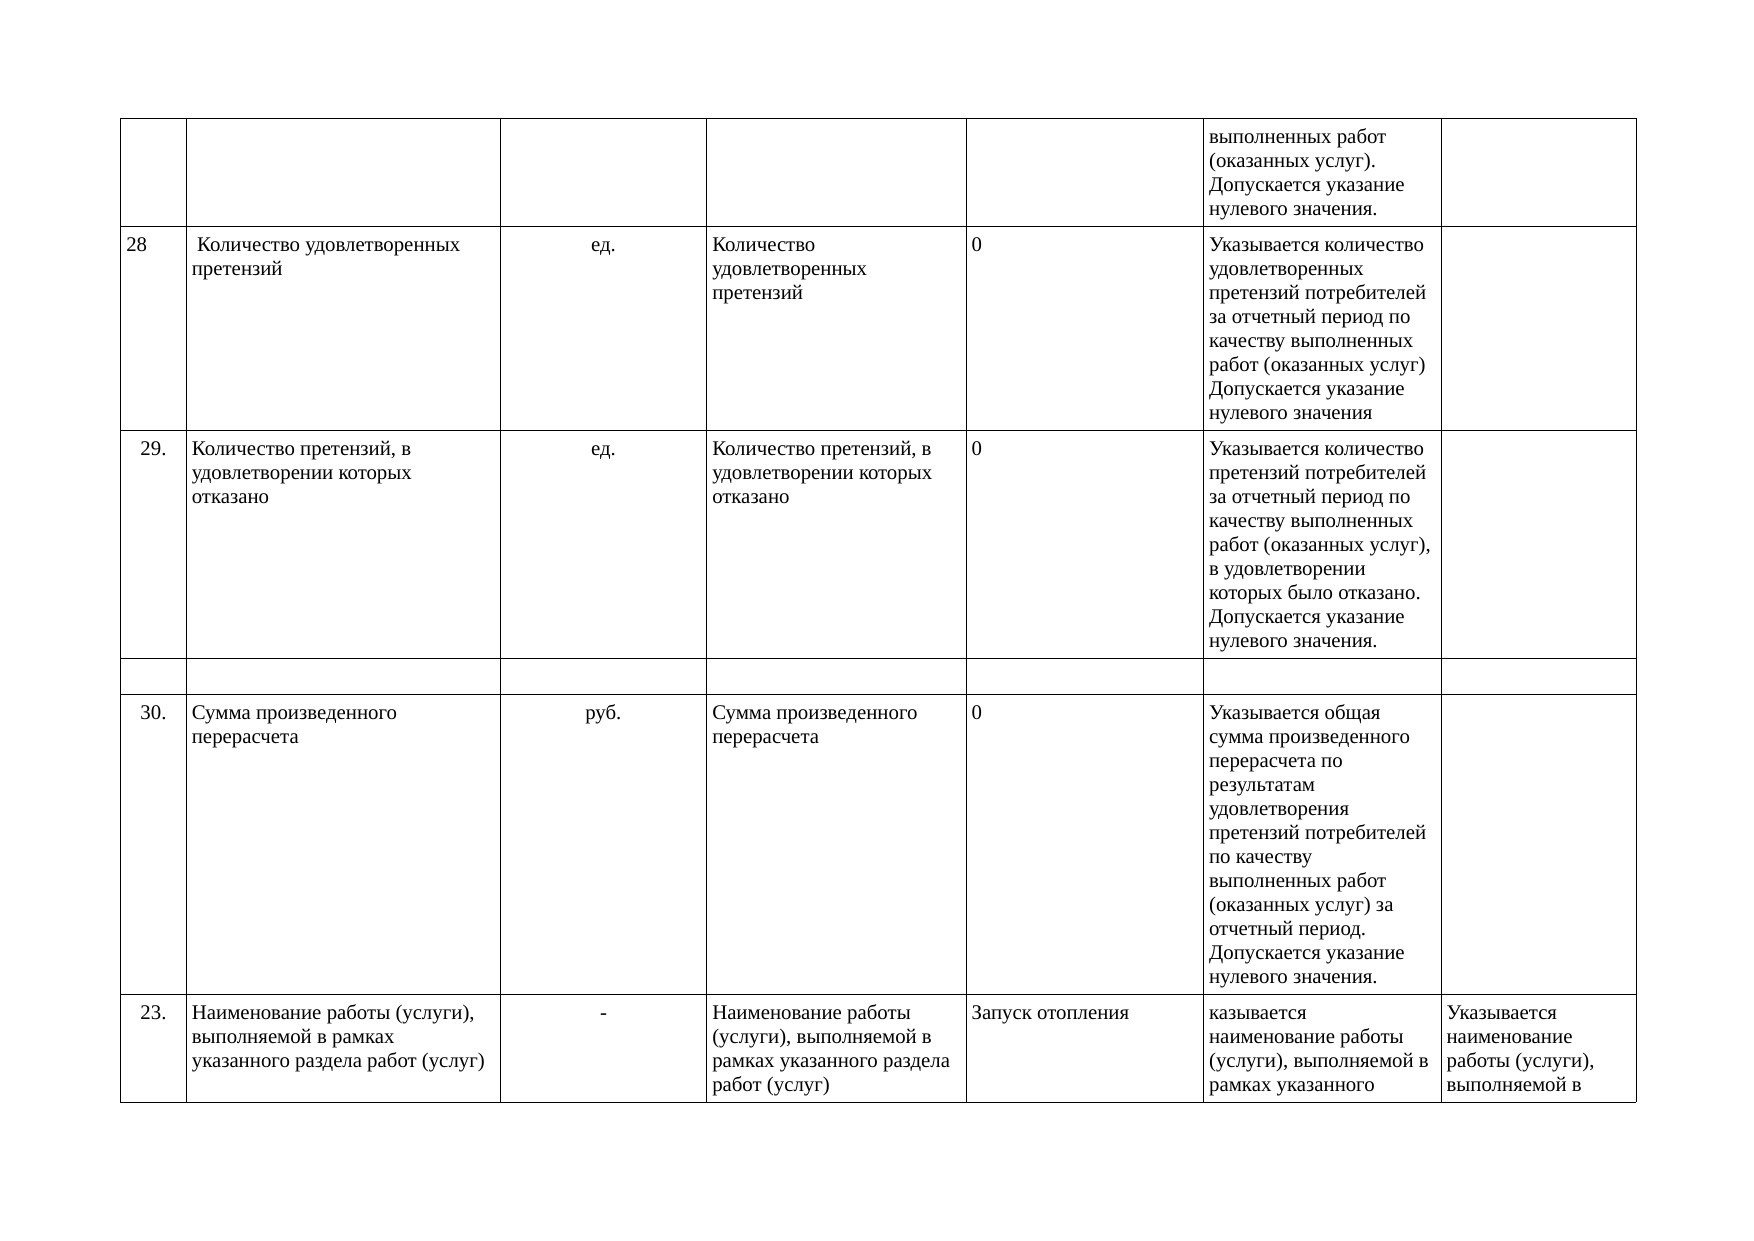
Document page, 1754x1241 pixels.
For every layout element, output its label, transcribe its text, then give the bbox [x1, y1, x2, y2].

table_cell [1442, 695, 1636, 994]
table_cell выполненных работ (оказанных услуг). Допускается указание нулевого значения. [1204, 119, 1441, 226]
table_cell 23. [121, 995, 186, 1102]
table_cell 0 [967, 695, 1203, 994]
table_cell [501, 119, 706, 226]
table_cell Указывается наименование работы (услуги), выполняемой в [1442, 995, 1636, 1102]
table_cell [1442, 431, 1636, 658]
table_cell [707, 119, 966, 226]
table_cell ед. [501, 227, 706, 430]
table_cell Наименование работы (услуги), выполняемой в рамках указанного раздела работ (услуг) [187, 995, 500, 1102]
table_cell [187, 659, 500, 694]
table_cell руб. [501, 695, 706, 994]
table_cell Количество удовлетворенных претензий [187, 227, 500, 430]
table_cell [121, 659, 186, 694]
table_cell Указывается количество претензий потребителей за отчетный период по качеству выполненных работ (оказанных услуг), в удовлетворении которых было отказано. Допускается указание нулевого значения. [1204, 431, 1441, 658]
table_cell Количество претензий, в удовлетворении которых отказано [707, 431, 966, 658]
table_cell [707, 659, 966, 694]
table_cell 0 [967, 227, 1203, 430]
table_cell Сумма произведенного перерасчета [707, 695, 966, 994]
table_cell [121, 119, 186, 226]
table_cell [1204, 659, 1441, 694]
table_cell Сумма произведенного перерасчета [187, 695, 500, 994]
table_cell Наименование работы (услуги), выполняемой в рамках указанного раздела работ (услуг) [707, 995, 966, 1102]
table_cell [1442, 659, 1636, 694]
table_cell 0 [967, 431, 1203, 658]
table_cell казывается наименование работы (услуги), выполняемой в рамках указанного [1204, 995, 1441, 1102]
table_cell [187, 119, 500, 226]
table_cell [501, 659, 706, 694]
table_cell [1442, 227, 1636, 430]
table_cell Запуск отопления [967, 995, 1203, 1102]
table_cell [967, 659, 1203, 694]
table_cell Указывается количество удовлетворенных претензий потребителей за отчетный период по качеству выполненных работ (оказанных услуг) Допускается указание нулевого значения [1204, 227, 1441, 430]
table_cell Указывается общая сумма произведенного перерасчета по результатам удовлетворения претензий потребителей по качеству выполненных работ (оказанных услуг) за отчетный период. Допускается указание нулевого значения. [1204, 695, 1441, 994]
table_cell 30. [121, 695, 186, 994]
table_cell 29. [121, 431, 186, 658]
table_cell Количество удовлетворенных претензий [707, 227, 966, 430]
table_cell ед. [501, 431, 706, 658]
table_cell 28 [121, 227, 186, 430]
table_cell [967, 119, 1203, 226]
table_cell - [501, 995, 706, 1102]
table_cell [1442, 119, 1636, 226]
table_cell Количество претензий, в удовлетворении которых отказано [187, 431, 500, 658]
